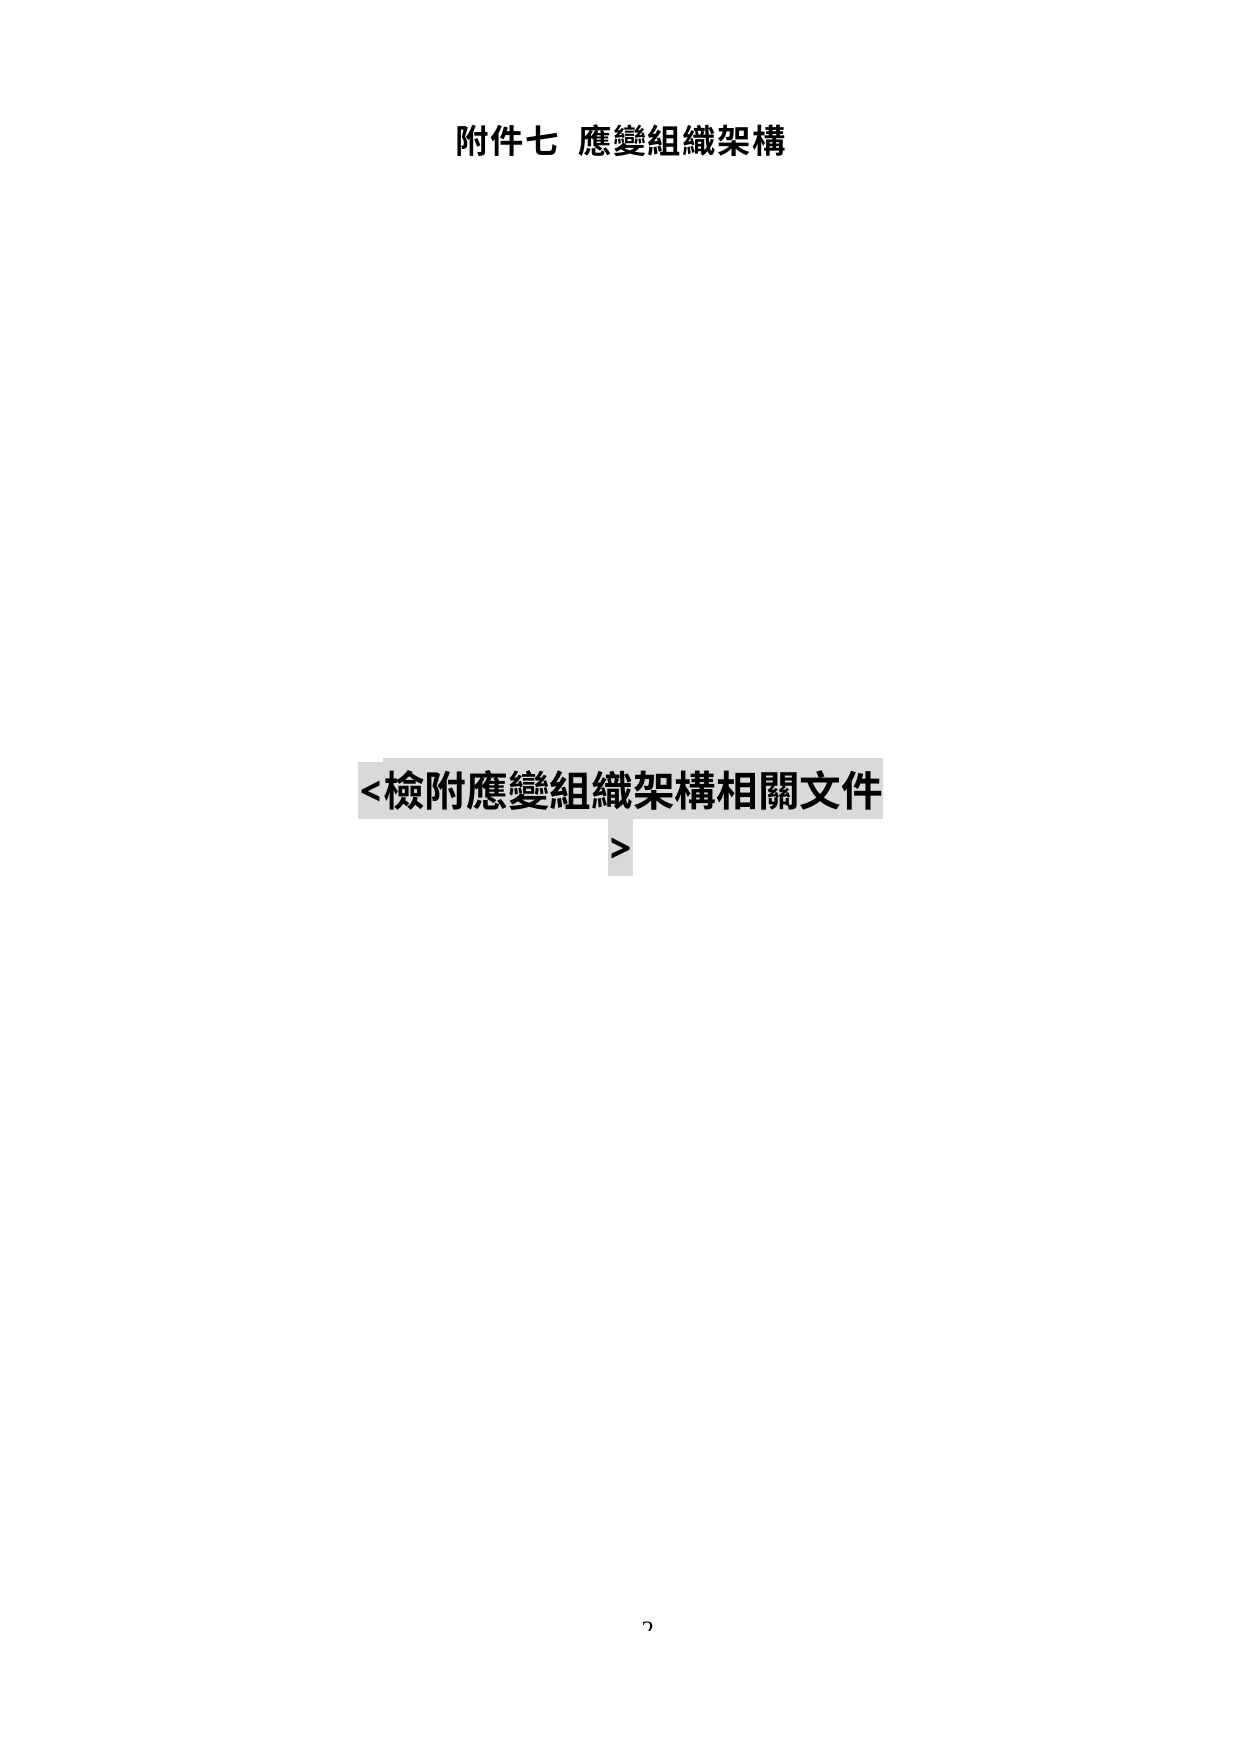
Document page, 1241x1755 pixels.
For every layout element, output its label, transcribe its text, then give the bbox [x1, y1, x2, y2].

text 附件七 應變組織架構 [273, 114, 967, 163]
subtitle <檢附應變組織架構相關文件> [347, 758, 894, 876]
